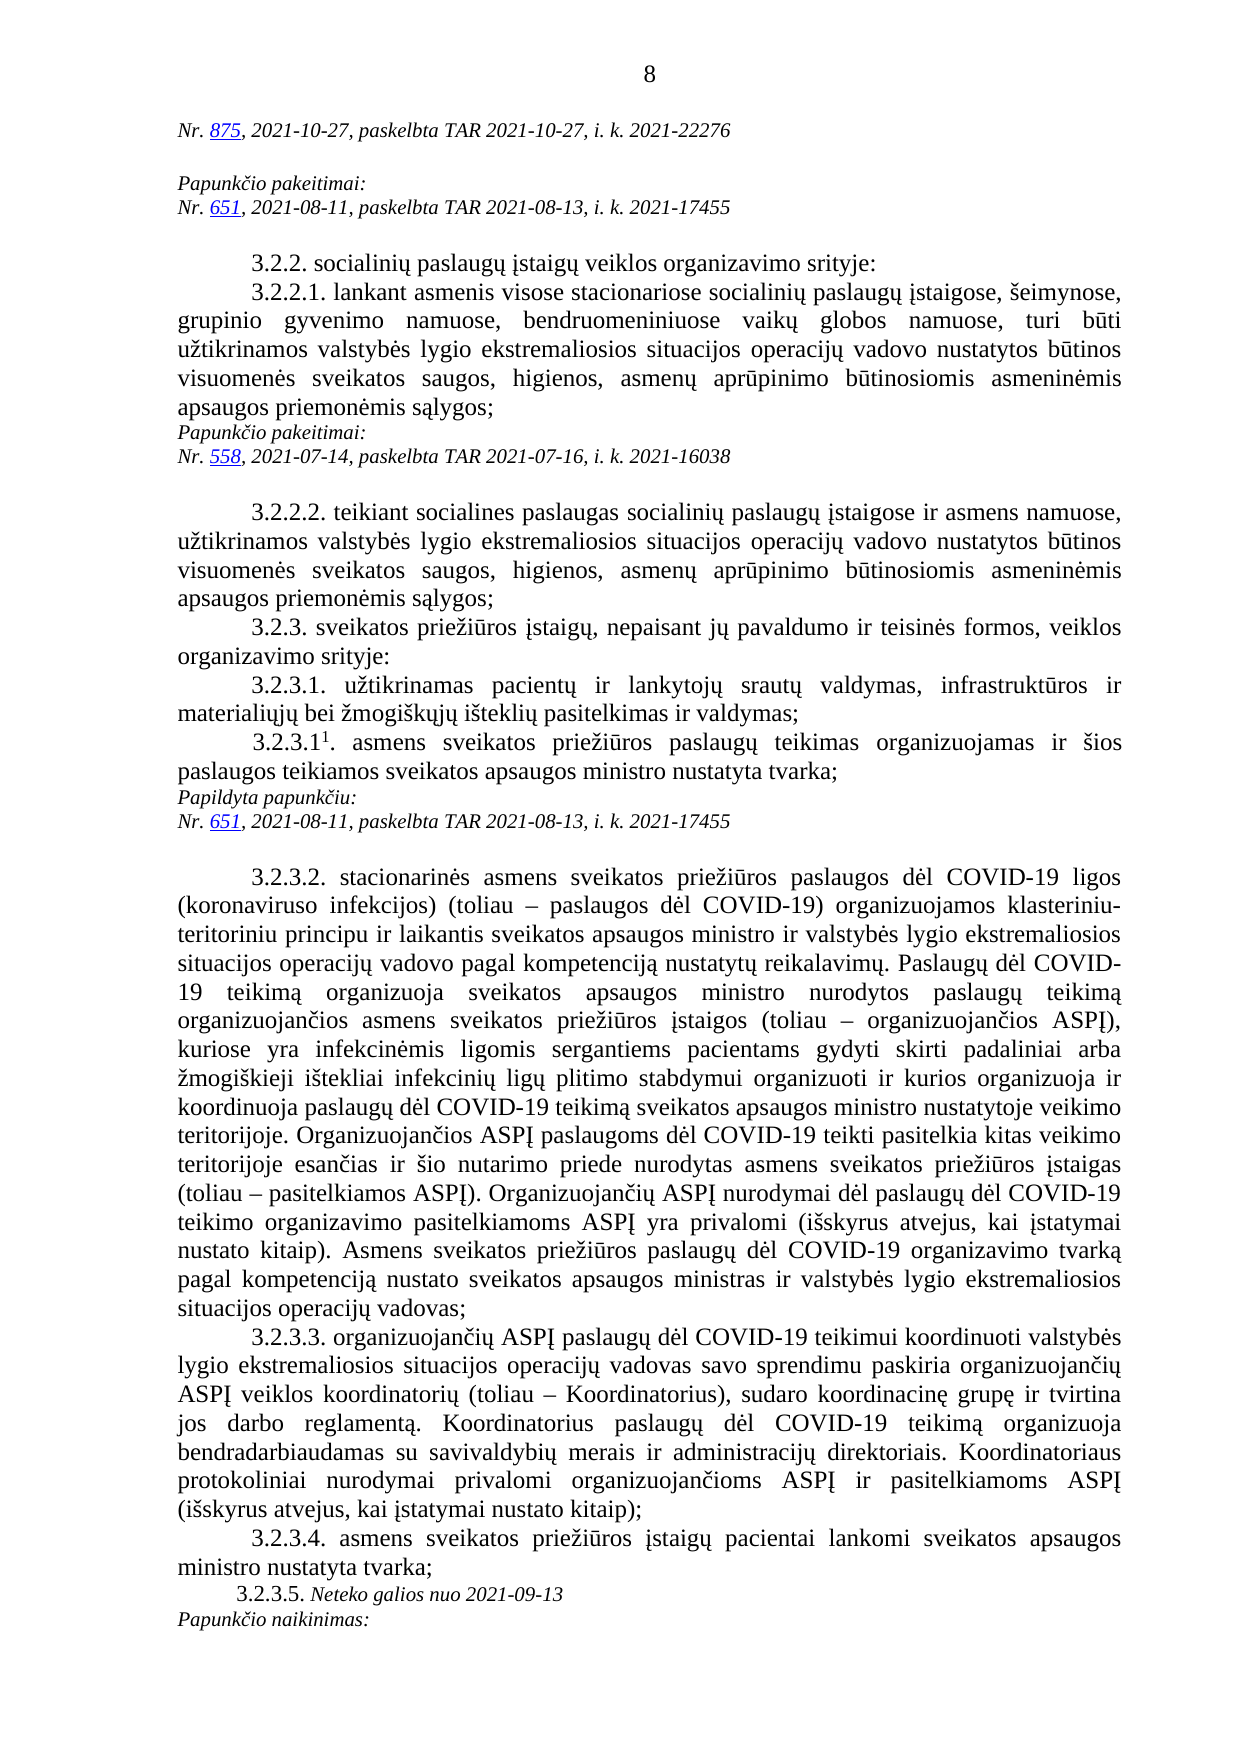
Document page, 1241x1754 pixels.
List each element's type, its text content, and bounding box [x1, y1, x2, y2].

text Nr. 651, 2021-08-11, paskelbta TAR 2021-08-13, i. k. 2021-17455 [177, 809, 1122, 833]
text 3.2.2.1. lankant asmenis visose stacionariose socialinių paslaugų įstaigose, šeimynose, grupinio gyvenimo namuose, bendruomeniniuose vaikų globos namuose, turi būti užtikrinamos valstybės lygio ekstremaliosios situacijos operacijų vadovo nustatytos būtinos visuomenės sveikatos saugos, higienos, asmenų aprūpinimo būtinosiomis asmeninėmis apsaugos priemonėmis sąlygos; [177, 277, 1122, 420]
text 3.2.2. socialinių paslaugų įstaigų veiklos organizavimo srityje: [177, 248, 1122, 277]
text Nr. 558, 2021-07-14, paskelbta TAR 2021-07-16, i. k. 2021-16038 [177, 444, 1122, 468]
text 3.2.3.3. organizuojančių ASPĮ paslaugų dėl COVID-19 teikimui koordinuoti valstybės lygio ekstremaliosios situacijos operacijų vadovas savo sprendimu paskiria organizuojančių ASPĮ veiklos koordinatorių (toliau – Koordinatorius), sudaro koordinacinę grupę ir tvirtina jos darbo reglamentą. Koordinatorius paslaugų dėl COVID-19 teikimą organizuoja bendradarbiaudamas su savivaldybių merais ir administracijų direktoriais. Koordinatoriaus protokoliniai nurodymai privalomi organizuojančioms ASPĮ ir pasitelkiamoms ASPĮ (išskyrus atvejus, kai įstatymai nustato kitaip); [177, 1322, 1122, 1523]
text 3.2.3.2. stacionarinės asmens sveikatos priežiūros paslaugos dėl COVID-19 ligos (koronaviruso infekcijos) (toliau – paslaugos dėl COVID-19) organizuojamos klasteriniu-teritoriniu principu ir laikantis sveikatos apsaugos ministro ir valstybės lygio ekstremaliosios situacijos operacijų vadovo pagal kompetenciją nustatytų reikalavimų. Paslaugų dėl COVID-19 teikimą organizuoja sveikatos apsaugos ministro nurodytos paslaugų teikimą organizuojančios asmens sveikatos priežiūros įstaigos (toliau – organizuojančios ASPĮ), kuriose yra infekcinėmis ligomis sergantiems pacientams gydyti skirti padaliniai arba žmogiškieji ištekliai infekcinių ligų plitimo stabdymui organizuoti ir kurios organizuoja ir koordinuoja paslaugų dėl COVID-19 teikimą sveikatos apsaugos ministro nustatytoje veikimo teritorijoje. Organizuojančios ASPĮ paslaugoms dėl COVID-19 teikti pasitelkia kitas veikimo teritorijoje esančias ir šio nutarimo priede nurodytas asmens sveikatos priežiūros įstaigas (toliau – pasitelkiamos ASPĮ). Organizuojančių ASPĮ nurodymai dėl paslaugų dėl COVID-19 teikimo organizavimo pasitelkiamoms ASPĮ yra privalomi (išskyrus atvejus, kai įstatymai nustato kitaip). Asmens sveikatos priežiūros paslaugų dėl COVID-19 organizavimo tvarką pagal kompetenciją nustato sveikatos apsaugos ministras ir valstybės lygio ekstremaliosios situacijos operacijų vadovas; [177, 862, 1122, 1322]
text 3.2.3.5. Neteko galios nuo 2021-09-13 [177, 1580, 1122, 1607]
text 3.2.3.11. asmens sveikatos priežiūros paslaugų teikimas organizuojamas ir šios paslaugos teikiamos sveikatos apsaugos ministro nustatyta tvarka; [177, 727, 1122, 785]
text 3.2.3.4. asmens sveikatos priežiūros įstaigų pacientai lankomi sveikatos apsaugos ministro nustatyta tvarka; [177, 1523, 1122, 1580]
text Papildyta papunkčiu: [177, 785, 1122, 809]
text Papunkčio pakeitimai: [177, 171, 1122, 195]
text 3.2.3. sveikatos priežiūros įstaigų, nepaisant jų pavaldumo ir teisinės formos, veiklos organizavimo srityje: [177, 612, 1122, 670]
text 3.2.3.1. užtikrinamas pacientų ir lankytojų srautų valdymas, infrastruktūros ir materialiųjų bei žmogiškųjų išteklių pasitelkimas ir valdymas; [177, 670, 1122, 727]
text Papunkčio naikinimas: [177, 1607, 1122, 1631]
text 3.2.2.2. teikiant socialines paslaugas socialinių paslaugų įstaigose ir asmens namuose, užtikrinamos valstybės lygio ekstremaliosios situacijos operacijų vadovo nustatytos būtinos visuomenės sveikatos saugos, higienos, asmenų aprūpinimo būtinosiomis asmeninėmis apsaugos priemonėmis sąlygos; [177, 497, 1122, 612]
text Nr. 651, 2021-08-11, paskelbta TAR 2021-08-13, i. k. 2021-17455 [177, 195, 1122, 219]
text Papunkčio pakeitimai: [177, 420, 1122, 444]
text Nr. 875, 2021-10-27, paskelbta TAR 2021-10-27, i. k. 2021-22276 [177, 118, 1122, 142]
